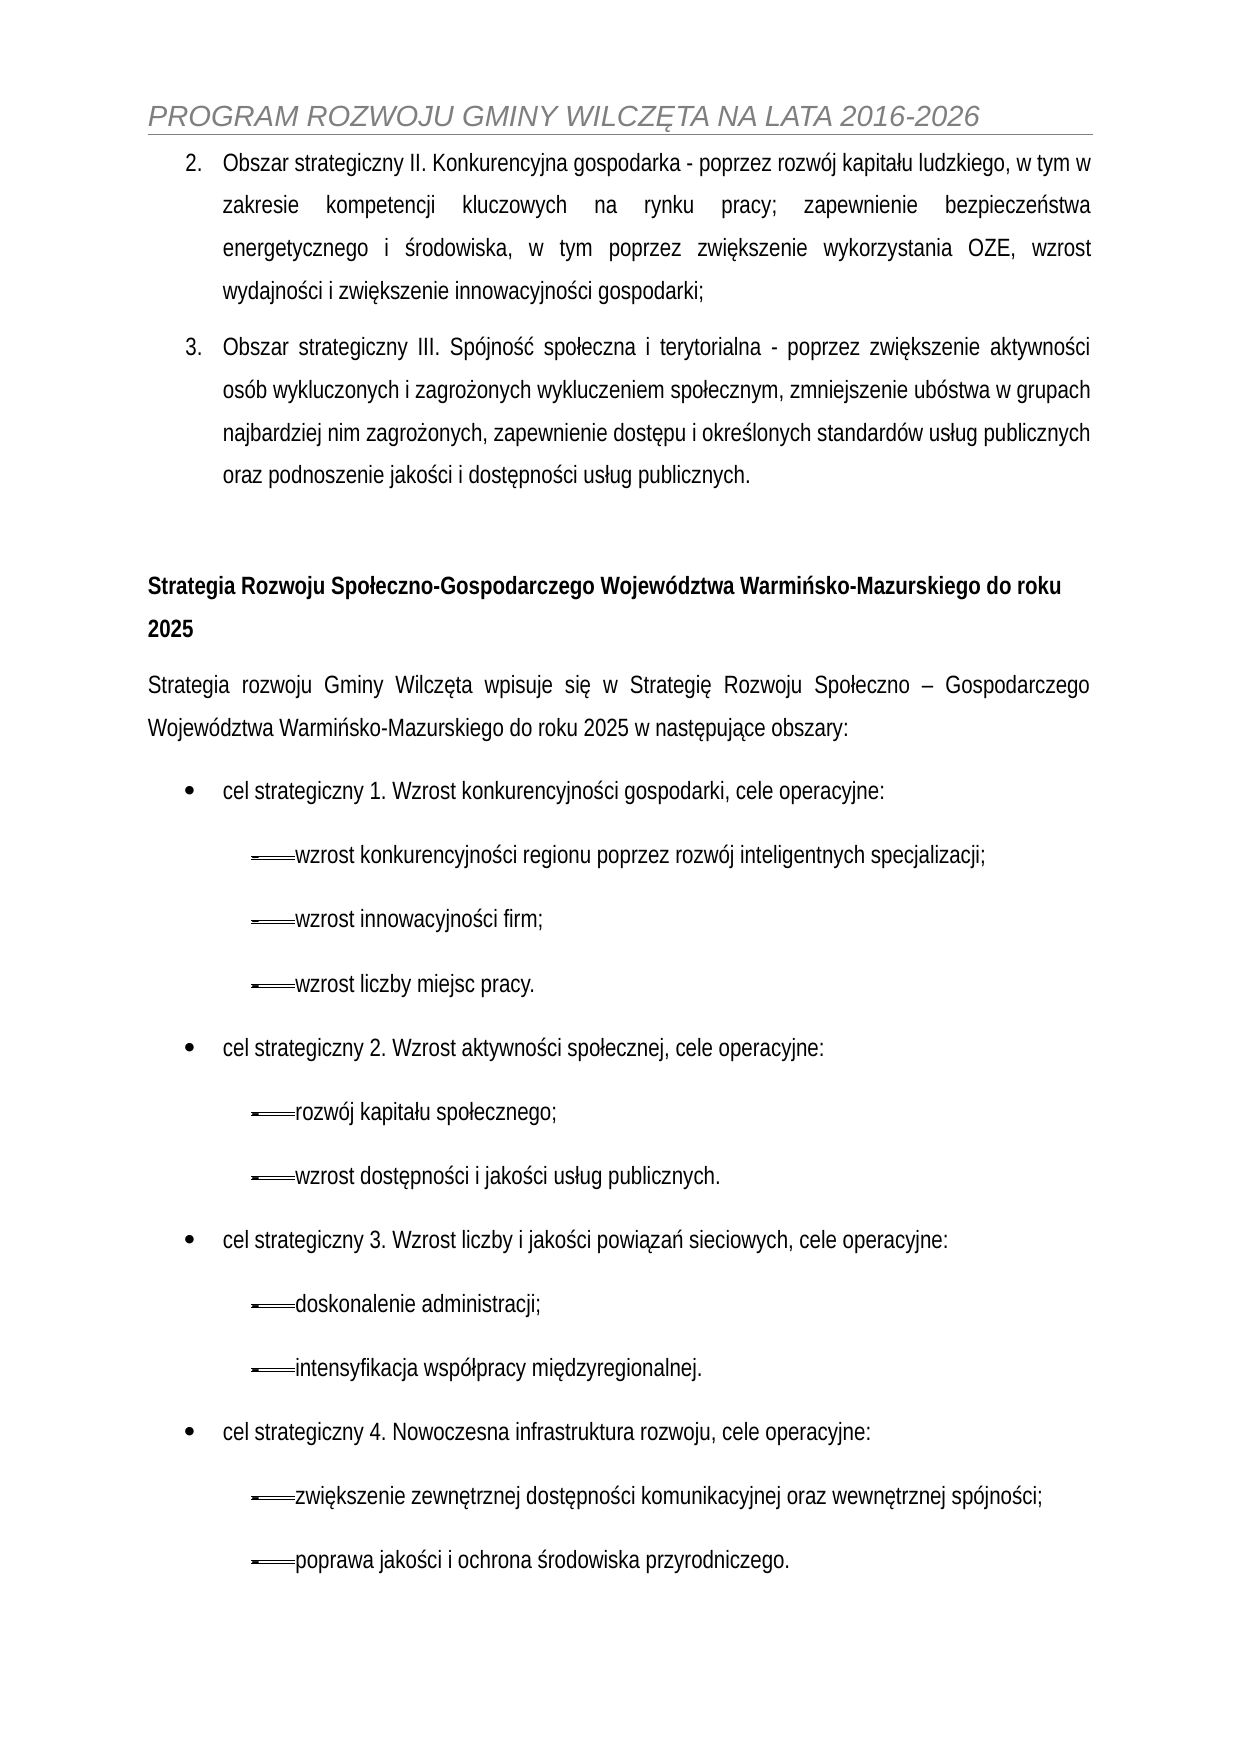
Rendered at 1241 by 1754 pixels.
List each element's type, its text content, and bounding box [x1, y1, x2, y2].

text Strategia rozwoju Gminy Wilczęta wpisuje się w Strategię Rozwoju Społeczno – Gospodarczego Województwa Warmińsko-Mazurskiego do roku 2025 w następujące obszary: [148, 670, 1093, 741]
list Obszar strategiczny II. Konkurencyjna gospodarka - poprzez rozwój kapitału ludzkiego, w tym w zakresie kompetencji kluczowych na rynku pracy; zapewnienie bezpieczeństwa energetycznego i środowiska, w tym poprzez zwiększenie wykorzystania OZE, wzrost wydajności i zwiększenie innowacyjności gospodarki; [185, 148, 1093, 305]
list cel strategiczny 2. Wzrost aktywności społecznej, cele operacyjne: [185, 1033, 1093, 1061]
list cel strategiczny 3. Wzrost liczby i jakości powiązań sieciowych, cele operacyjne: [185, 1225, 1093, 1254]
list wzrost liczby miejsc pracy. [251, 968, 1093, 997]
list rozwój kapitału społecznego; [251, 1097, 1093, 1126]
list wzrost innowacyjności firm; [251, 904, 1093, 933]
list cel strategiczny 4. Nowoczesna infrastruktura rozwoju, cele operacyjne: [185, 1417, 1093, 1446]
list Obszar strategiczny III. Spójność społeczna i terytorialna - poprzez zwiększenie aktywności osób wykluczonych i zagrożonych wykluczeniem społecznym, zmniejszenie ubóstwa w grupach najbardziej nim zagrożonych, zapewnienie dostępu i określonych standardów usług publicznych oraz podnoszenie jakości i dostępności usług publicznych. [185, 332, 1093, 489]
text Strategia Rozwoju Społeczno-Gospodarczego Województwa Warmińsko-Mazurskiego do roku 2025 [148, 571, 1093, 643]
list poprawa jakości i ochrona środowiska przyrodniczego. [251, 1545, 1093, 1574]
list wzrost konkurencyjności regionu poprzez rozwój inteligentnych specjalizacji; [251, 840, 1093, 869]
list wzrost dostępności i jakości usług publicznych. [251, 1161, 1093, 1189]
list doskonalenie administracji; [251, 1289, 1093, 1318]
list intensyfikacja współpracy międzyregionalnej. [251, 1353, 1093, 1382]
list zwiększenie zewnętrznej dostępności komunikacyjnej oraz wewnętrznej spójności; [251, 1481, 1093, 1510]
list cel strategiczny 1. Wzrost konkurencyjności gospodarki, cele operacyjne: [185, 776, 1093, 805]
